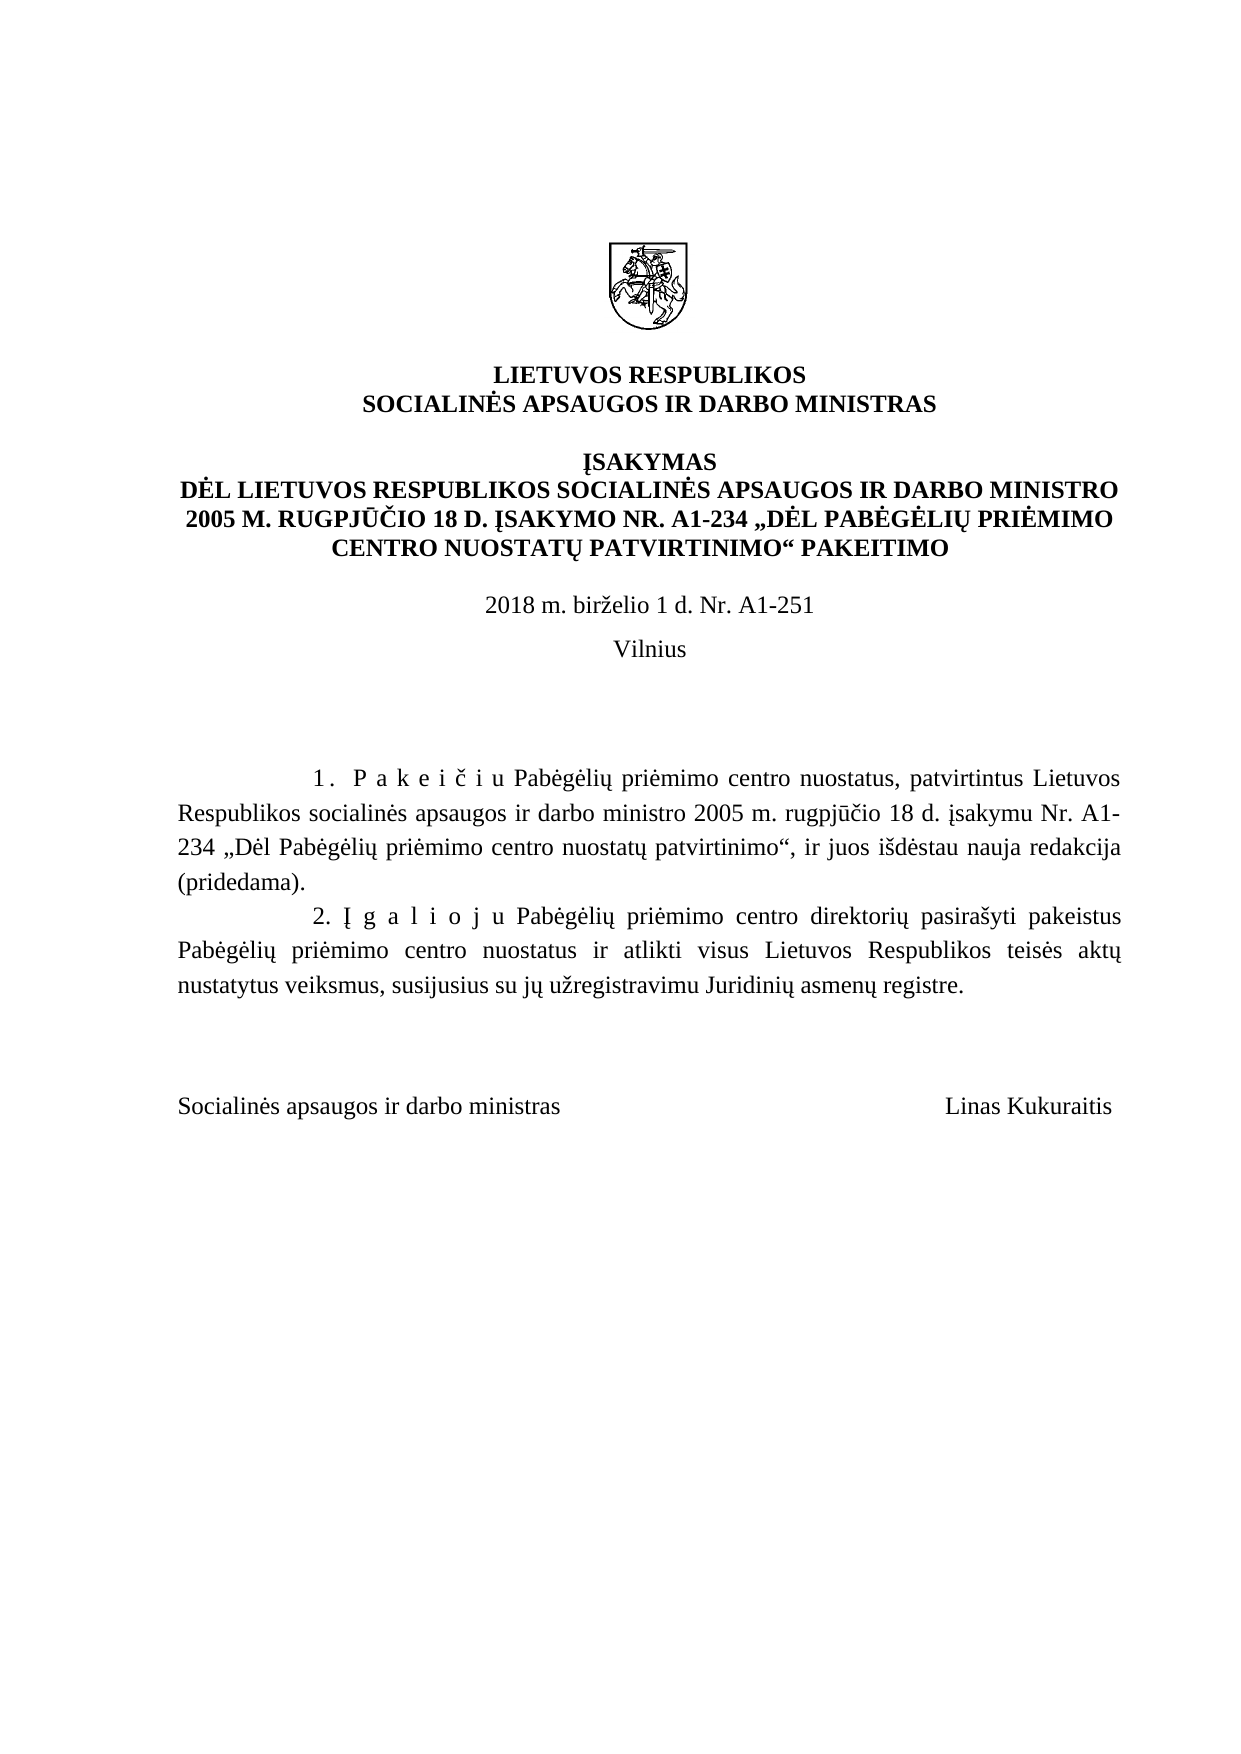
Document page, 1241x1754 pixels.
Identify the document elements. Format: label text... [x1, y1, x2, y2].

text LIETUVOS RESPUBLIKOS [177, 361, 1122, 389]
text 2. Į g a l i o j u Pabėgėlių priėmimo centro direktorių pasirašyti pakeistus Pabėgėlių priėmimo centro nuostatus ir atlikti visus Lietuvos Respublikos teisės aktų nustatytus veiksmus, susijusius su jų užregistravimu Juridinių asmenų registre. [177, 901, 1122, 999]
text 1. P a k e i č i u Pabėgėlių priėmimo centro nuostatus, patvirtintus Lietuvos Respublikos socialinės apsaugos ir darbo ministro 2005 m. rugpjūčio 18 d. įsakymu Nr. A1-234 „Dėl Pabėgėlių priėmimo centro nuostatų patvirtinimo“, ir juos išdėstau nauja redakcija (pridedama). [177, 763, 1122, 895]
text SOCIALINĖS APSAUGOS IR DARBO MINISTRAS [177, 389, 1122, 418]
text 2018 m. birželio 1 d. Nr. A1-251 [177, 591, 1122, 619]
text Socialinės apsaugos ir darbo ministras Linas Kukuraitis [177, 1091, 1122, 1119]
text DĖL LIETUVOS RESPUBLIKOS SOCIALINĖS APSAUGOS IR DARBO MINISTRO 2005 M. RUGPJŪČIO 18 D. ĮSAKYMO NR. A1-234 „DĖL PABĖGĖLIŲ PRIĖMIMO CENTRO NUOSTATŲ PATVIRTINIMO“ PAKEITIMO [177, 476, 1122, 562]
text ĮSAKYMAS [177, 447, 1122, 476]
text Vilnius [177, 634, 1122, 662]
